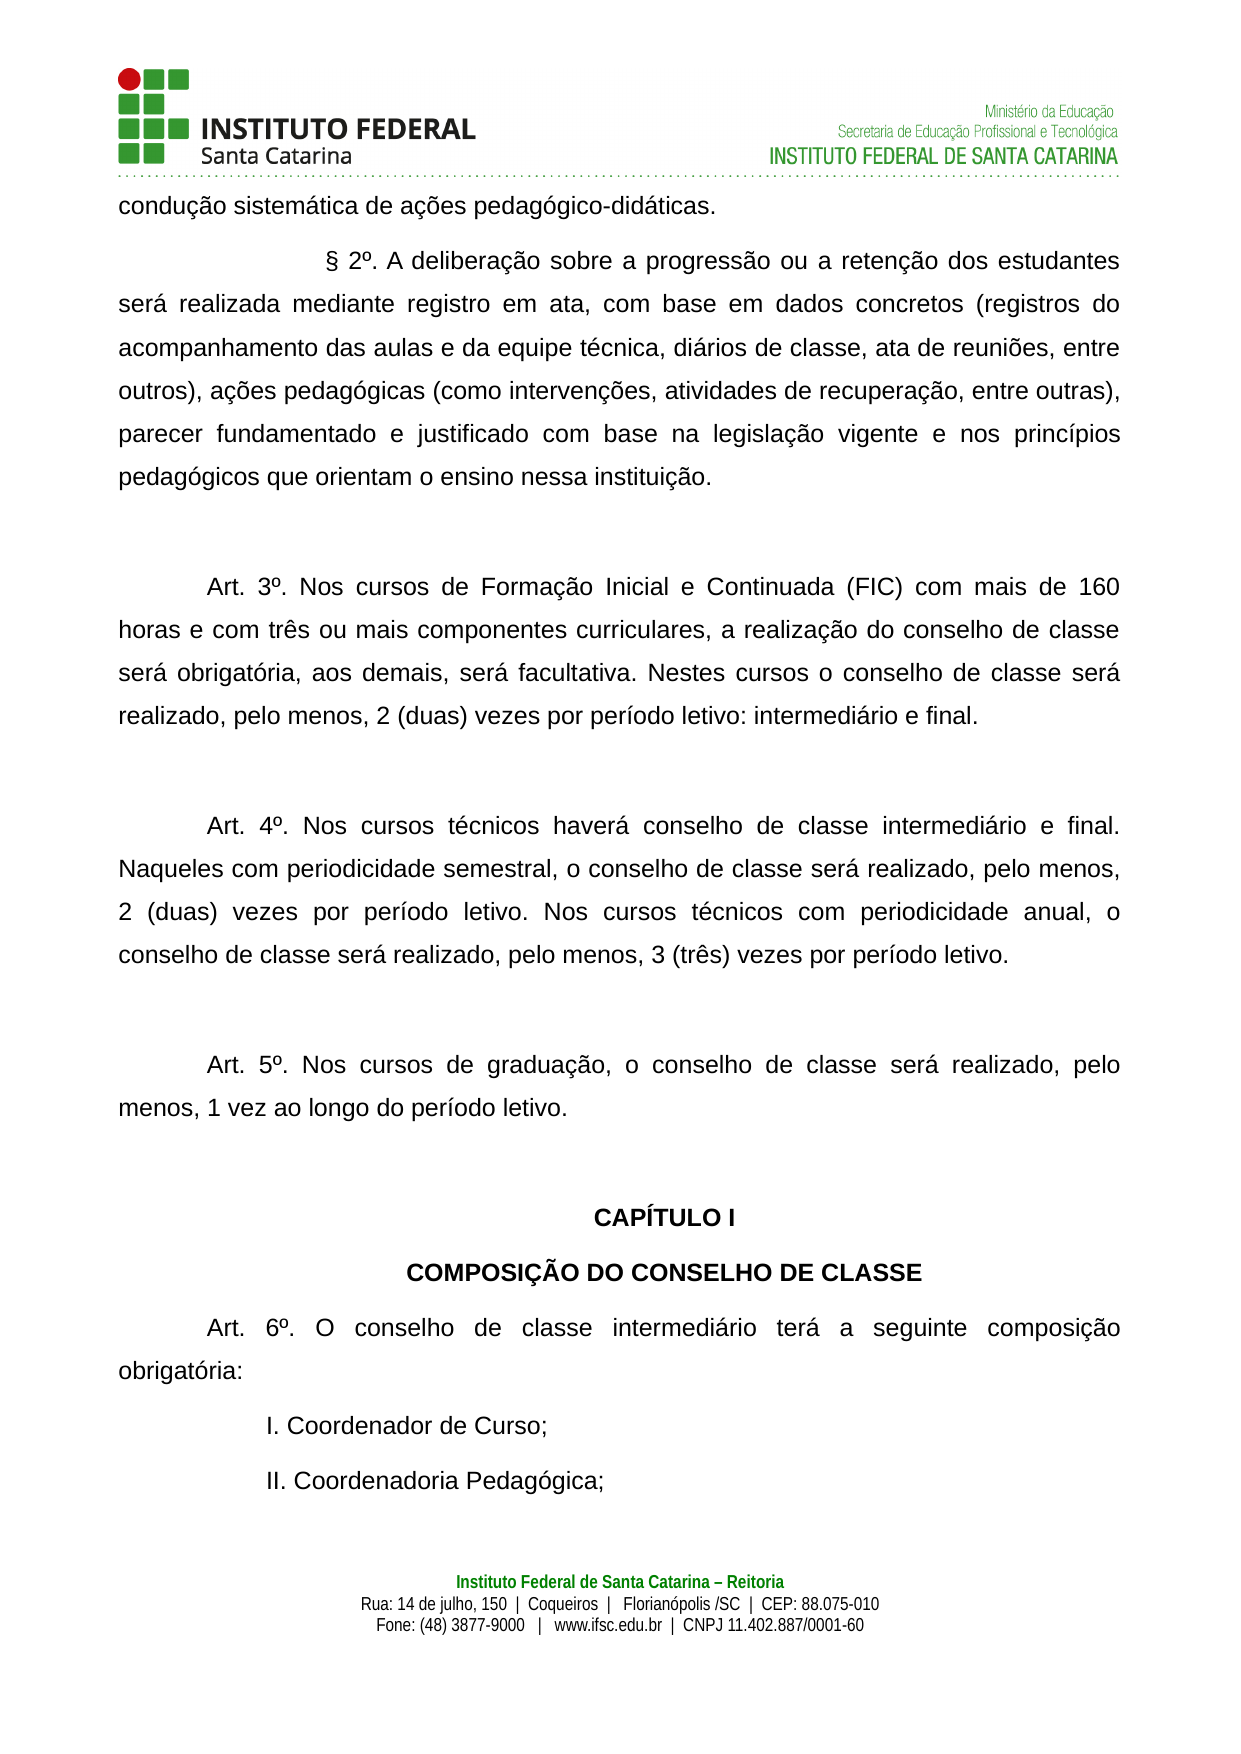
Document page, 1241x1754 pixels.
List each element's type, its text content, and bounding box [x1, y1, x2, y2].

text condução sistemática de ações pedagógico-didáticas. [118, 177, 1122, 220]
text COMPOSIÇÃO DO CONSELHO DE CLASSE [118, 1258, 1122, 1287]
text Art. 3º. Nos cursos de Formação Inicial e Continuada (FIC) com mais de 160 horas e com três ou mais componentes curriculares, a realização do conselho de classe será obrigatória, aos demais, será facultativa. Nestes cursos o conselho de classe será realizado, pelo menos, 2 (duas) vezes por período letivo: intermediário e final. [118, 572, 1122, 730]
text § 2º. A deliberação sobre a progressão ou a retenção dos estudantes será realizada mediante registro em ata, com base em dados concretos (registros do acompanhamento das aulas e da equipe técnica, diários de classe, ata de reuniões, entre outros), ações pedagógicas (como intervenções, atividades de recuperação, entre outras), parecer fundamentado e justificado com base na legislação vigente e nos princípios pedagógicos que orientam o ensino nessa instituição. [118, 246, 1122, 491]
text I. Coordenador de Curso; [118, 1411, 1122, 1439]
text Art. 4º. Nos cursos técnicos haverá conselho de classe intermediário e final. Naqueles com periodicidade semestral, o conselho de classe será realizado, pelo menos, 2 (duas) vezes por período letivo. Nos cursos técnicos com periodicidade anual, o conselho de classe será realizado, pelo menos, 3 (três) vezes por período letivo. [118, 811, 1122, 969]
picture [118, 68, 1123, 177]
text Art. 6º. O conselho de classe intermediário terá a seguinte composição obrigatória: [118, 1313, 1122, 1384]
text CAPÍTULO I [118, 1203, 1122, 1232]
text II. Coordenadoria Pedagógica; [118, 1466, 1122, 1494]
text Art. 5º. Nos cursos de graduação, o conselho de classe será realizado, pelo menos, 1 vez ao longo do período letivo. [118, 1050, 1122, 1122]
